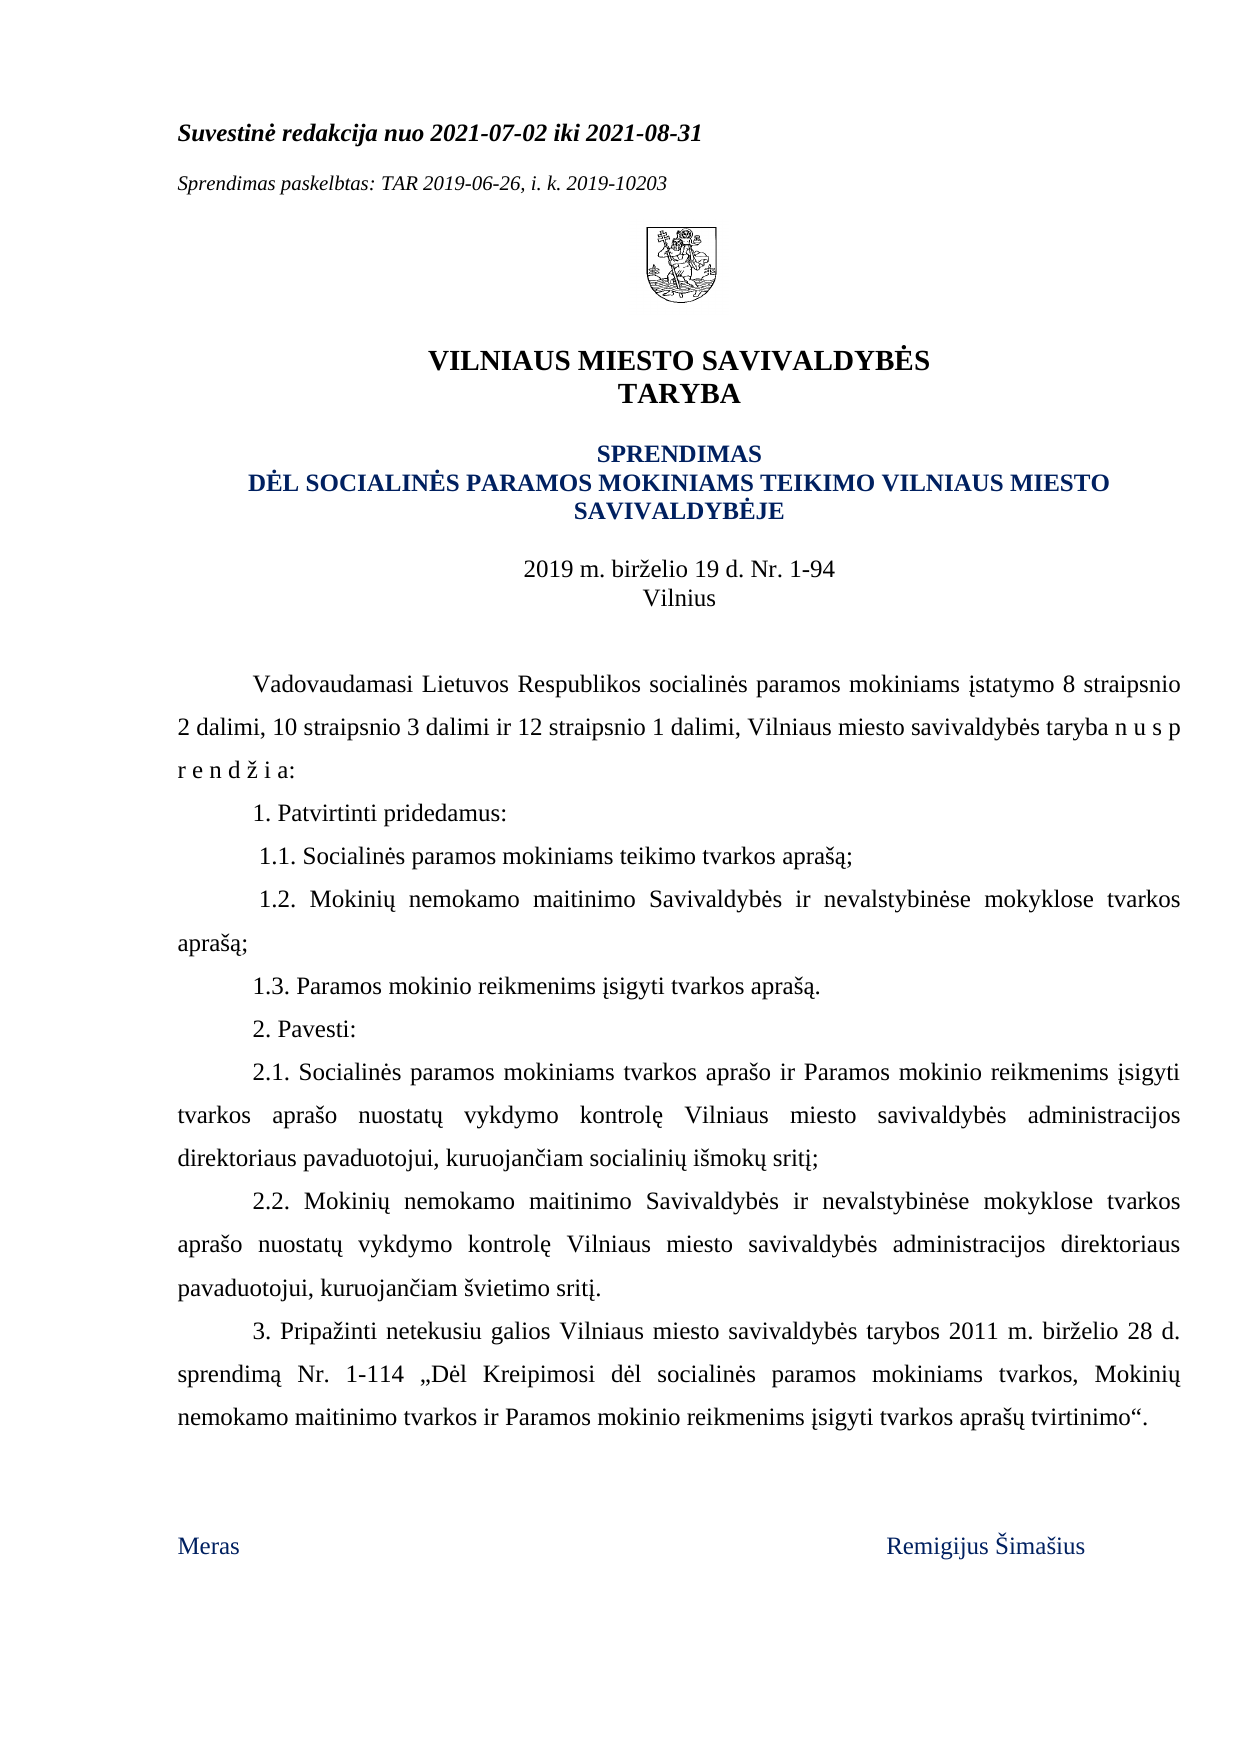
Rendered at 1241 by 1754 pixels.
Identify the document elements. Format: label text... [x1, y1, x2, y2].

text 3. Pripažinti netekusiu galios Vilniaus miesto savivaldybės tarybos 2011 m. birželio 28 d. sprendimą Nr. 1-114 „Dėl Kreipimosi dėl socialinės paramos mokiniams tvarkos, Mokinių nemokamo maitinimo tvarkos ir Paramos mokinio reikmenims įsigyti tvarkos aprašų tvirtinimo“. [177, 1316, 1181, 1431]
text VILNIAUS MIESTO SAVIVALDYBĖS [177, 343, 1181, 377]
text 2019 m. birželio 19 d. Nr. 1-94 [177, 554, 1181, 583]
text 1. Patvirtinti pridedamus: [177, 798, 1181, 827]
text 1.2. Mokinių nemokamo maitinimo Savivaldybės ir nevalstybinėse mokyklose tvarkos aprašą; [177, 884, 1181, 956]
text SPRENDIMAS [177, 439, 1181, 468]
text Sprendimas paskelbtas: TAR 2019-06-26, i. k. 2019-10203 [177, 171, 1181, 195]
text Vadovaudamasi Lietuvos Respublikos socialinės paramos mokiniams įstatymo 8 straipsnio 2 dalimi, 10 straipsnio 3 dalimi ir 12 straipsnio 1 dalimi, Vilniaus miesto savivaldybės taryba n u s p r e n d ž i a: [177, 669, 1181, 784]
text 2.1. Socialinės paramos mokiniams tvarkos aprašo ir Paramos mokinio reikmenims įsigyti tvarkos aprašo nuostatų vykdymo kontrolę Vilniaus miesto savivaldybės administracijos direktoriaus pavaduotojui, kuruojančiam socialinių išmokų sritį; [177, 1057, 1181, 1172]
text Suvestinė redakcija nuo 2021-07-02 iki 2021-08-31 [177, 118, 1181, 147]
text 1.3. Paramos mokinio reikmenims įsigyti tvarkos aprašą. [177, 971, 1181, 999]
text 2. Pavesti: [177, 1014, 1181, 1043]
text 1.1. Socialinės paramos mokiniams teikimo tvarkos aprašą; [177, 841, 1181, 870]
text DĖL SOCIALINĖS PARAMOS MOKINIAMS TEIKIMO VILNIAUS MIESTO SAVIVALDYBĖJE [177, 468, 1181, 525]
text Meras Remigijus Šimašius [177, 1531, 1181, 1560]
text 2.2. Mokinių nemokamo maitinimo Savivaldybės ir nevalstybinėse mokyklose tvarkos aprašo nuostatų vykdymo kontrolę Vilniaus miesto savivaldybės administracijos direktoriaus pavaduotojui, kuruojančiam švietimo sritį. [177, 1186, 1181, 1301]
text Vilnius [177, 583, 1181, 611]
text TARYBA [177, 377, 1181, 410]
